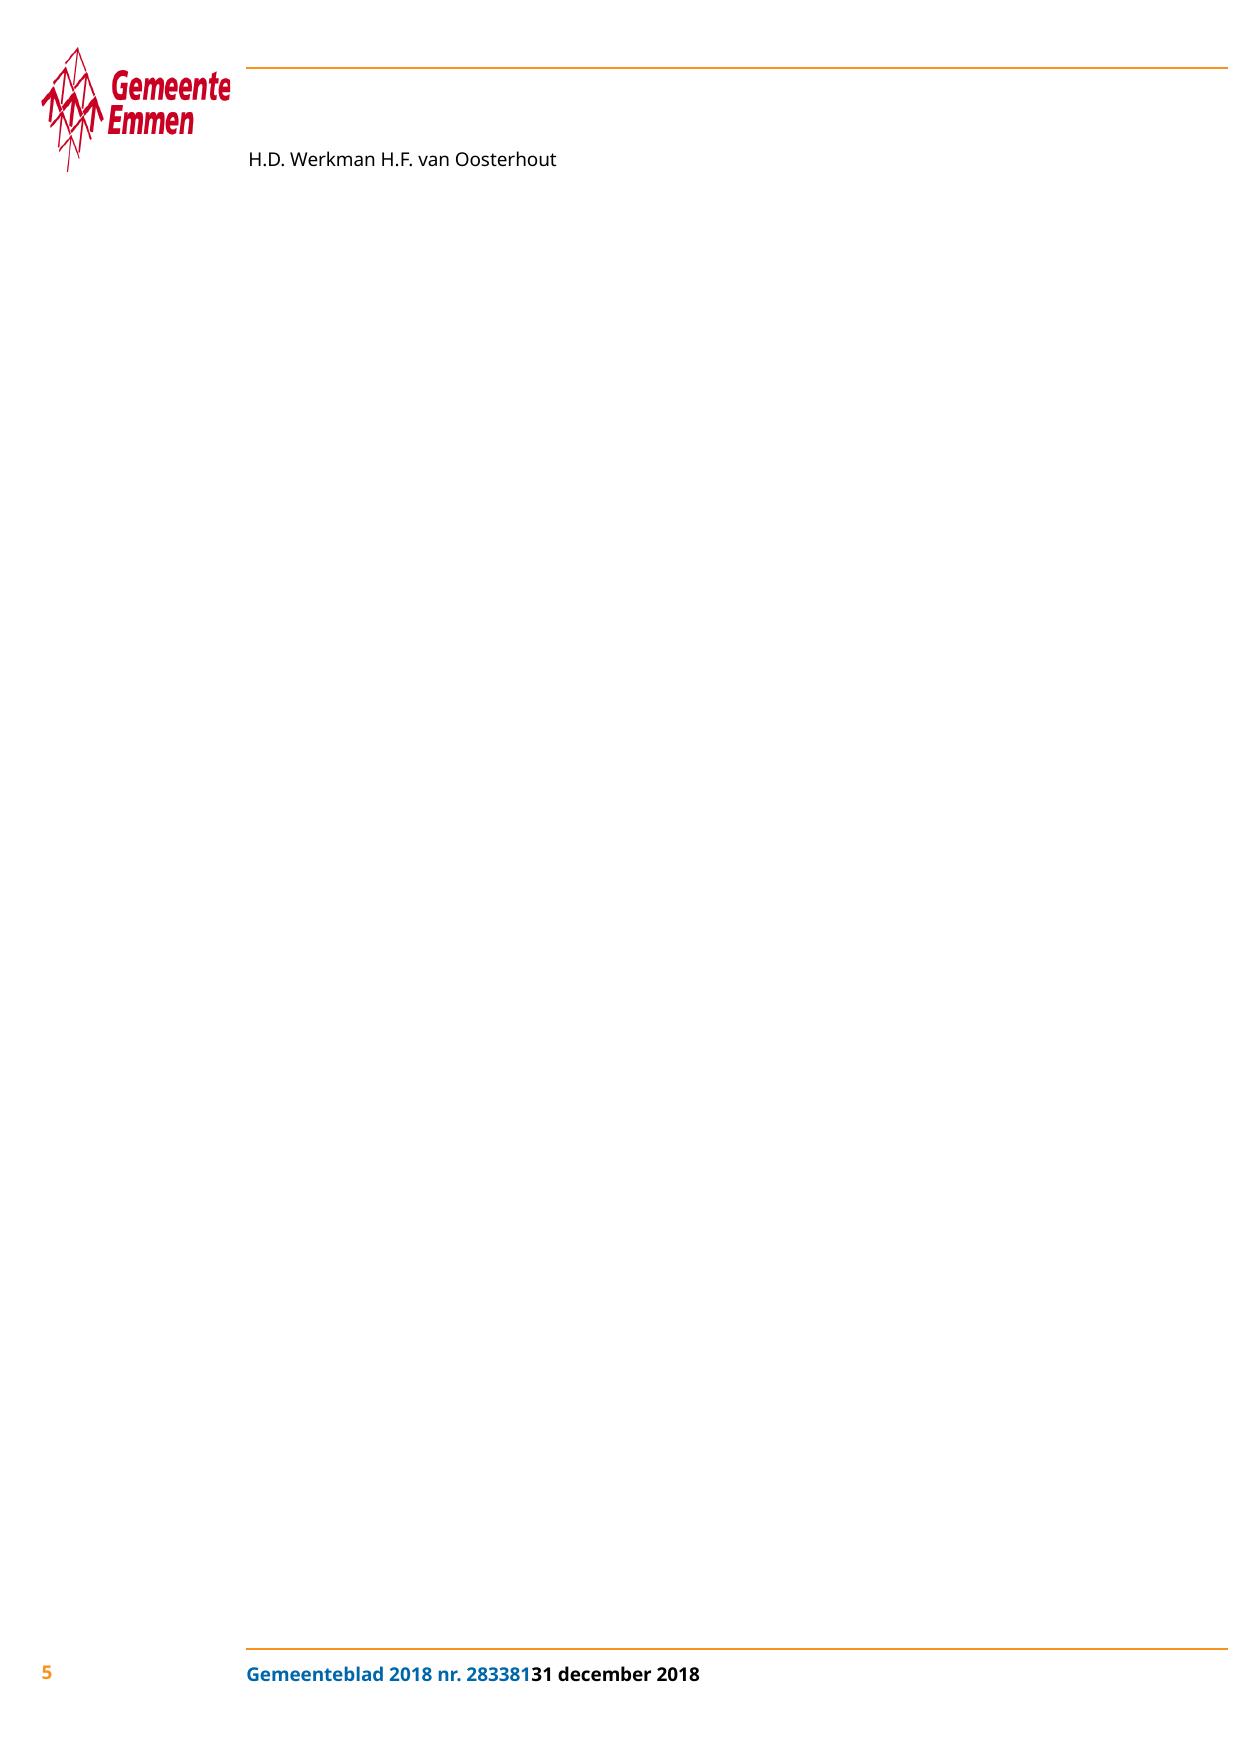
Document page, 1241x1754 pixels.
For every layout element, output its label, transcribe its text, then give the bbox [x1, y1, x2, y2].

text H.D. Werkman H.F. van Oosterhout [248, 146, 1152, 172]
picture [41, 47, 231, 172]
